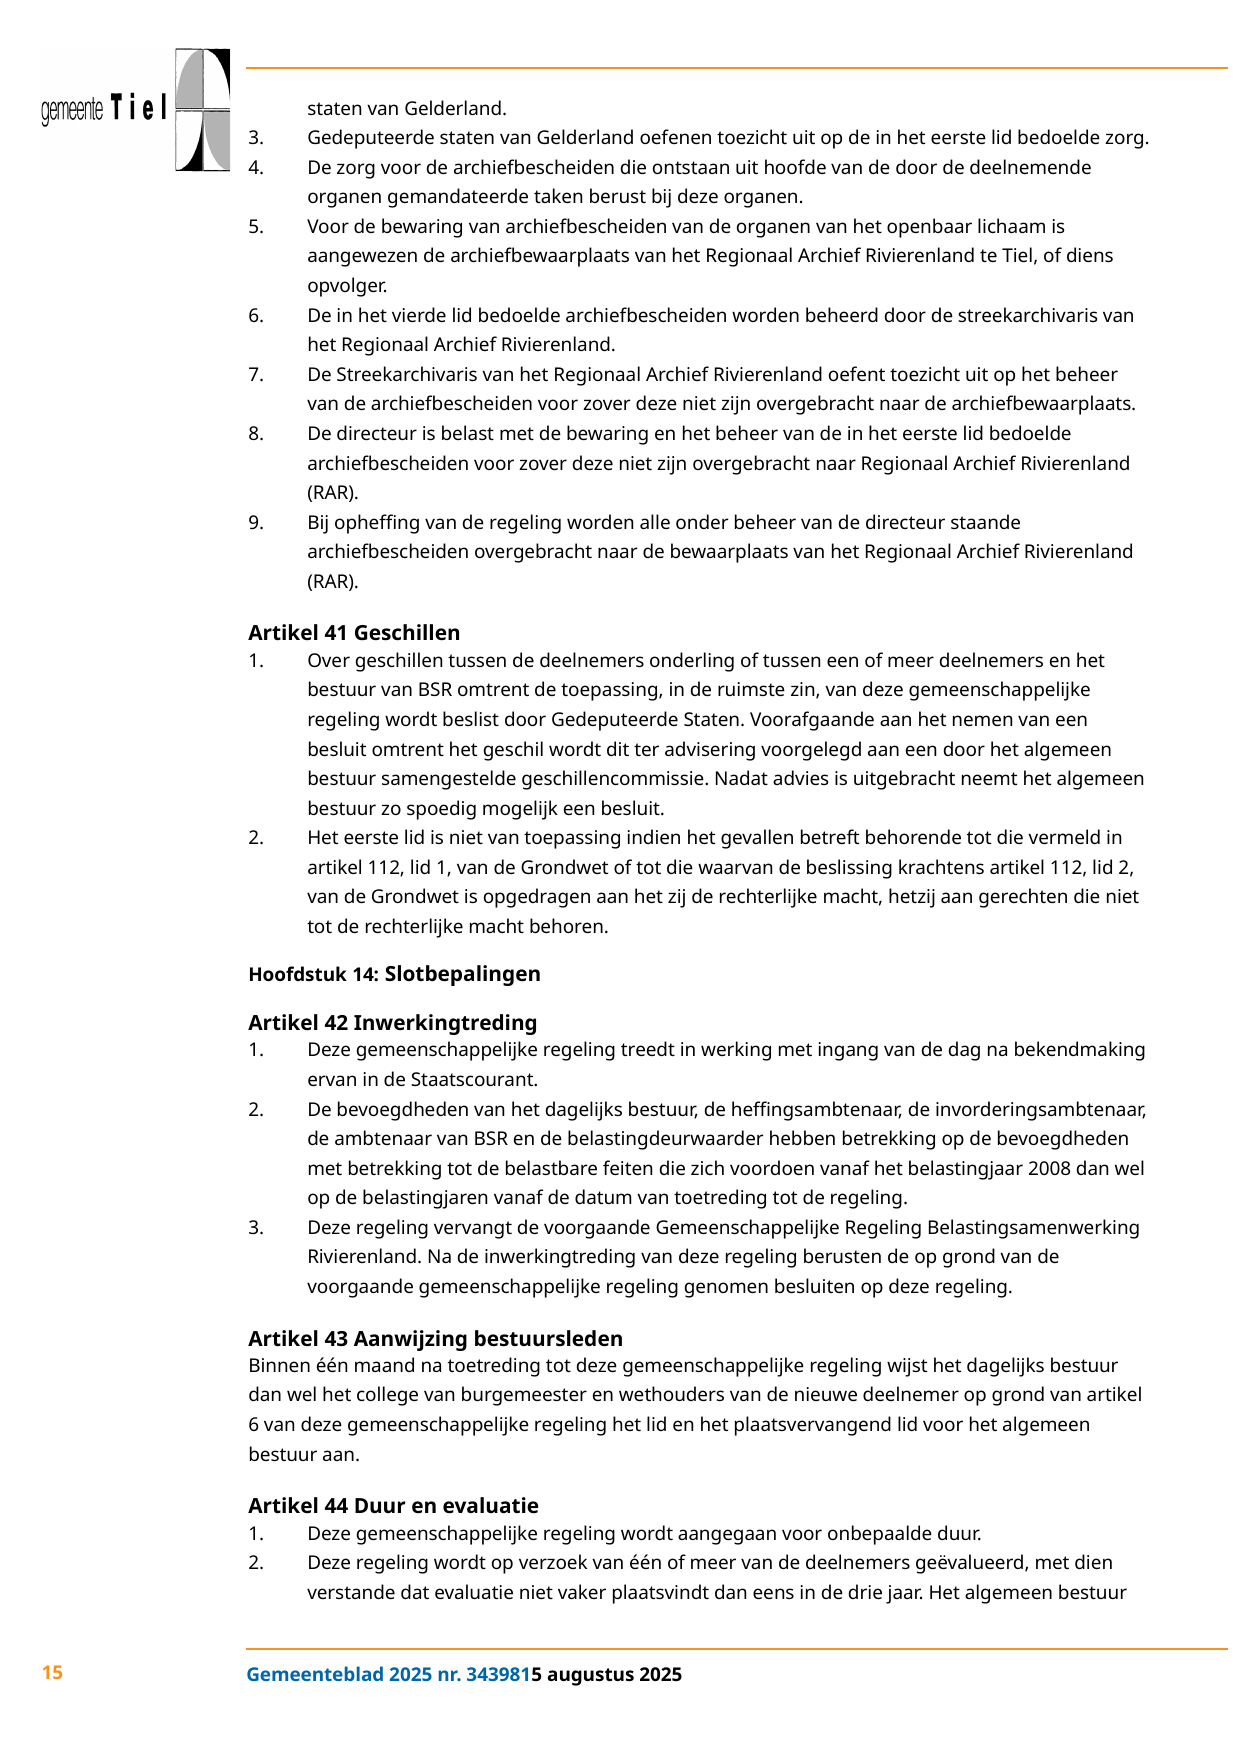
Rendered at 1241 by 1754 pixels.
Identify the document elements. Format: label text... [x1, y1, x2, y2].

list De in het vierde lid bedoelde archiefbescheiden worden beheerd door de streekarchivaris van het Regionaal Archief Rivierenland. [248, 302, 1152, 357]
list Het eerste lid is niet van toepassing indien het gevallen betreft behorende tot die vermeld in artikel 112, lid 1, van de Grondwet of tot die waarvan de beslissing krachtens artikel 112, lid 2, van de Grondwet is opgedragen aan het zij de rechterlijke macht, hetzij aan gerechten die niet tot de rechterlijke macht behoren. [248, 824, 1152, 939]
picture [41, 47, 231, 172]
list Deze regeling wordt op verzoek van één of meer van de deelnemers geëvalueerd, met dien verstande dat evaluatie niet vaker plaatsvindt dan eens in de drie jaar. Het algemeen bestuur [248, 1549, 1152, 1604]
text Binnen één maand na toetreding tot deze gemeenschappelijke regeling wijst het dagelijks bestuur dan wel het college van burgemeester en wethouders van de nieuwe deelnemer op grond van artikel 6 van deze gemeenschappelijke regeling het lid en het plaatsvervangend lid voor het algemeen bestuur aan. [248, 1352, 1152, 1467]
text Artikel 43 Aanwijzing bestuursleden [248, 1324, 1152, 1352]
list Over geschillen tussen de deelnemers onderling of tussen een of meer deelnemers en het bestuur van BSR omtrent de toepassing, in de ruimste zin, van deze gemeenschappelijke regeling wordt beslist door Gedeputeerde Staten. Voorafgaande aan het nemen van een besluit omtrent het geschil wordt dit ter advisering voorgelegd aan een door het algemeen bestuur samengestelde geschillencommissie. Nadat advies is uitgebracht neemt het algemeen bestuur zo spoedig mogelijk een besluit. [248, 647, 1152, 821]
list De Streekarchivaris van het Regionaal Archief Rivierenland oefent toezicht uit op het beheer van de archiefbescheiden voor zover deze niet zijn overgebracht naar de archiefbewaarplaats. [248, 361, 1152, 416]
list Deze gemeenschappelijke regeling treedt in werking met ingang van de dag na bekendmaking ervan in de Staatscourant. [248, 1037, 1152, 1092]
list Voor de bewaring van archiefbescheiden van de organen van het openbaar lichaam is aangewezen de archiefbewaarplaats van het Regionaal Archief Rivierenland te Tiel, of diens opvolger. [248, 213, 1152, 298]
list De directeur is belast met de bewaring en het beheer van de in het eerste lid bedoelde archiefbescheiden voor zover deze niet zijn overgebracht naar Regionaal Archief Rivierenland (RAR). [248, 420, 1152, 505]
list Deze gemeenschappelijke regeling wordt aangegaan voor onbepaalde duur. [248, 1520, 1152, 1545]
list De zorg voor de archiefbescheiden die ontstaan uit hoofde van de door de deelnemende organen gemandateerde taken berust bij deze organen. [248, 154, 1152, 209]
list staten van Gelderland. [248, 95, 1152, 121]
text Artikel 44 Duur en evaluatie [248, 1491, 1152, 1520]
list Gedeputeerde staten van Gelderland oefenen toezicht uit op de in het eerste lid bedoelde zorg. [248, 124, 1152, 150]
text Artikel 42 Inwerkingtreding [248, 1008, 1152, 1037]
list Deze regeling vervangt de voorgaande Gemeenschappelijke Regeling Belastingsamenwerking Rivierenland. Na de inwerkingtreding van deze regeling berusten de op grond van de voorgaande gemeenschappelijke regeling genomen besluiten op deze regeling. [248, 1214, 1152, 1299]
text Artikel 41 Geschillen [248, 618, 1152, 647]
list De bevoegdheden van het dagelijks bestuur, de heffingsambtenaar, de invorderingsambtenaar, de ambtenaar van BSR en de belastingdeurwaarder hebben betrekking op de bevoegdheden met betrekking tot de belastbare feiten die zich voordoen vanaf het belastingjaar 2008 dan wel op de belastingjaren vanaf de datum van toetreding tot de regeling. [248, 1096, 1152, 1210]
list Bij opheffing van de regeling worden alle onder beheer van de directeur staande archiefbescheiden overgebracht naar de bewaarplaats van het Regionaal Archief Rivierenland (RAR). [248, 509, 1152, 594]
text Hoofdstuk 14: Slotbepalingen [248, 959, 1152, 987]
